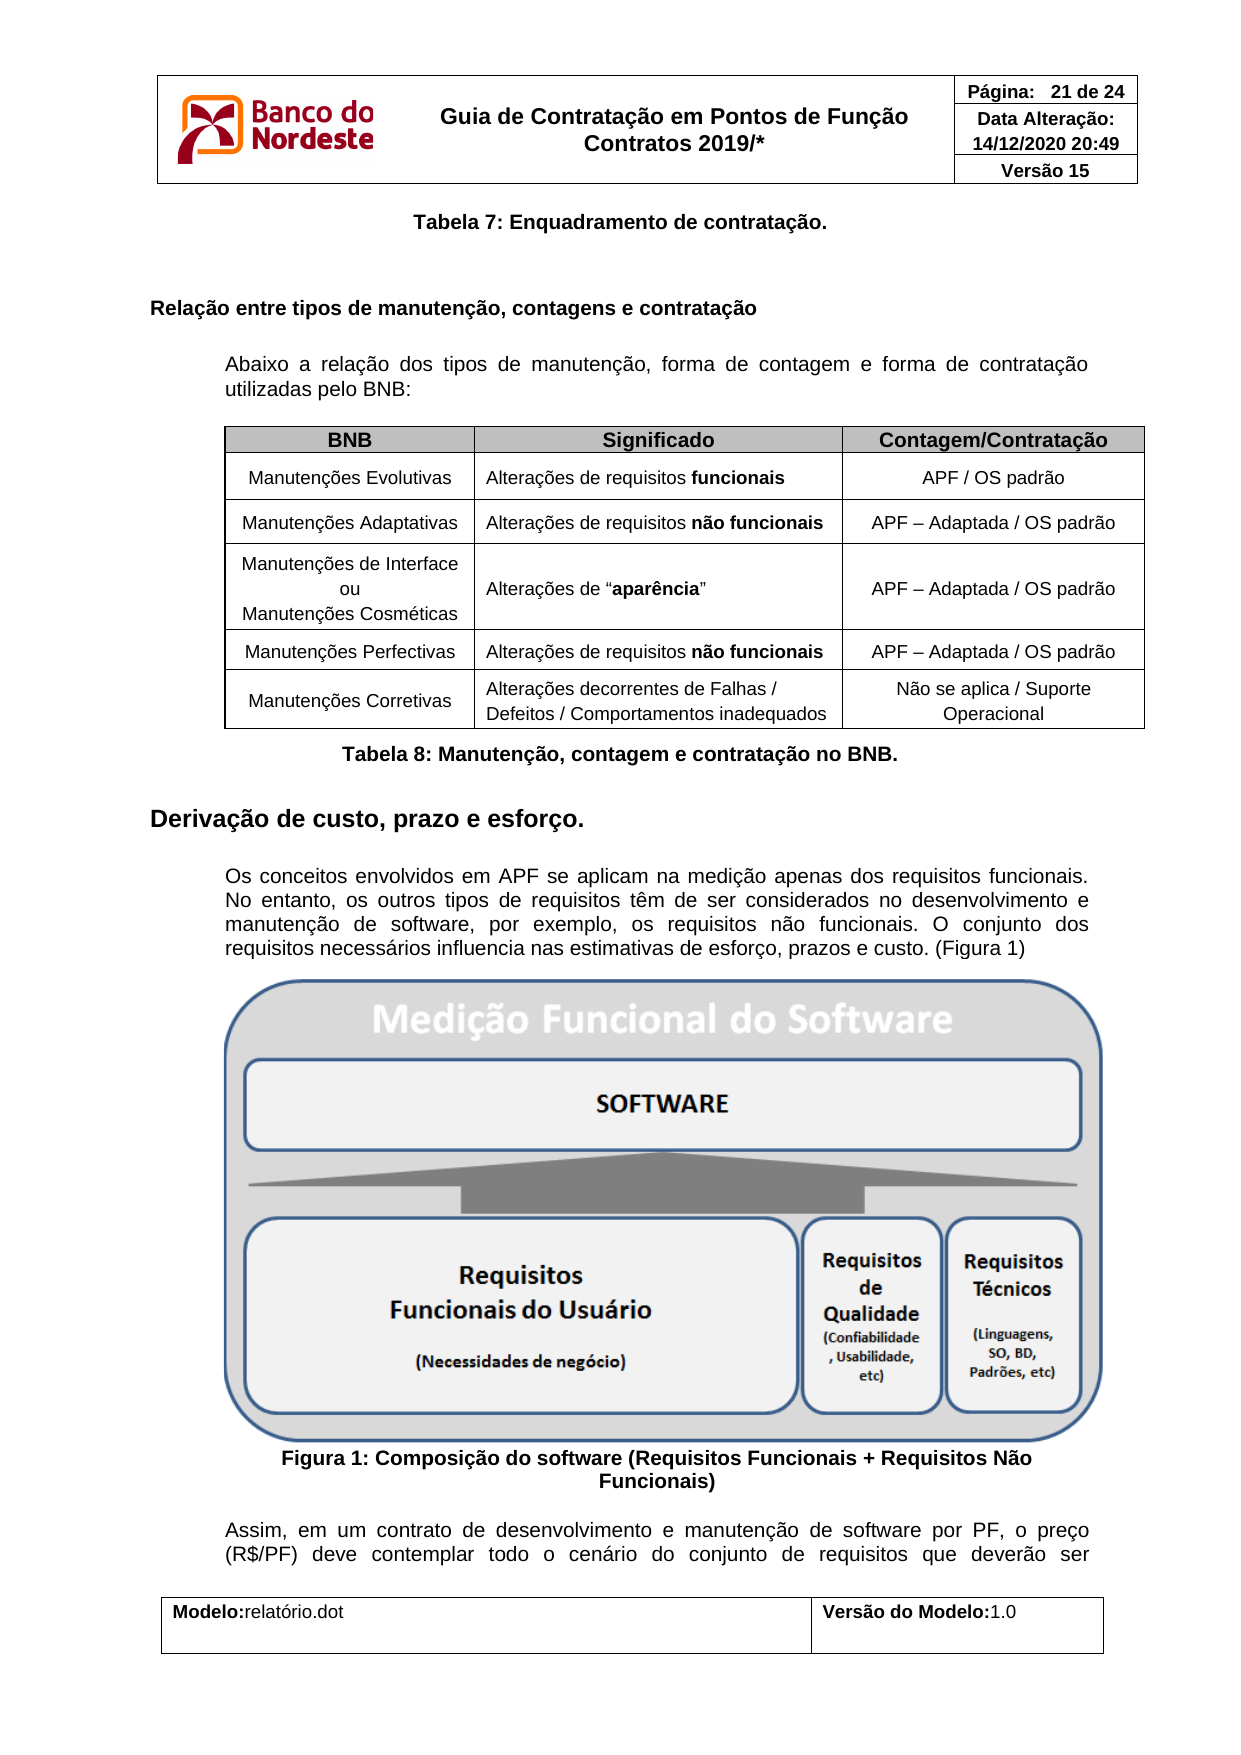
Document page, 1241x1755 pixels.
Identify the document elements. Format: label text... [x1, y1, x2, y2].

table_header Significado [475, 427, 842, 452]
table_header BNB [226, 427, 474, 452]
table_cell Alterações de requisitos funcionais [475, 453, 842, 498]
table_cell APF – Adaptada / OS padrão [843, 500, 1144, 543]
table_cell Manutenções Perfectivas [226, 630, 474, 669]
table_cell Alterações de “aparência” [475, 544, 842, 629]
table_cell APF / OS padrão [843, 453, 1144, 498]
text Figura 1: Composição do software (Requisitos Funcionais + Requisitos Não Funcionais) [224, 1446, 1090, 1493]
table_header Contagem/Contratação [843, 427, 1144, 452]
subtitle Relação entre tipos de manutenção, contagens e contratação [150, 294, 1090, 319]
table_cell Não se aplica / Suporte Operacional [843, 670, 1144, 728]
text Tabela 7: Enquadramento de contratação. [150, 209, 1090, 234]
table_cell APF – Adaptada / OS padrão [843, 630, 1144, 669]
table_cell Alterações de requisitos não funcionais [475, 500, 842, 543]
table_cell Manutenções Corretivas [226, 670, 474, 728]
table_cell APF – Adaptada / OS padrão [843, 544, 1144, 629]
table_cell Manutenções Evolutivas [226, 453, 474, 498]
table_cell Alterações decorrentes de Falhas / Defeitos / Comportamentos inadequados [475, 670, 842, 728]
text Tabela 8: Manutenção, contagem e contratação no BNB. [150, 741, 1090, 766]
text Abaixo a relação dos tipos de manutenção, forma de contagem e forma de contratação utilizadas pelo BNB: [225, 351, 1090, 401]
table_cell Manutenções de Interface ou Manutenções Cosméticas [226, 544, 474, 629]
subtitle Derivação de custo, prazo e esforço. [150, 804, 1090, 832]
table_cell Alterações de requisitos não funcionais [475, 630, 842, 669]
text Assim, em um contrato de desenvolvimento e manutenção de software por PF, o preço (R$/PF) deve contemplar todo o cenário do conjunto de requisitos que deverão ser [225, 1518, 1090, 1566]
text Os conceitos envolvidos em APF se aplicam na medição apenas dos requisitos funcionais. No entanto, os outros tipos de requisitos têm de ser considerados no desenvolvimento e manutenção de software, por exemplo, os requisitos não funcionais. O conjunto dos requisitos necessários influencia nas estimativas de esforço, prazos e custo. (Figura 1) [225, 864, 1090, 959]
table_cell Manutenções Adaptativas [226, 500, 474, 543]
